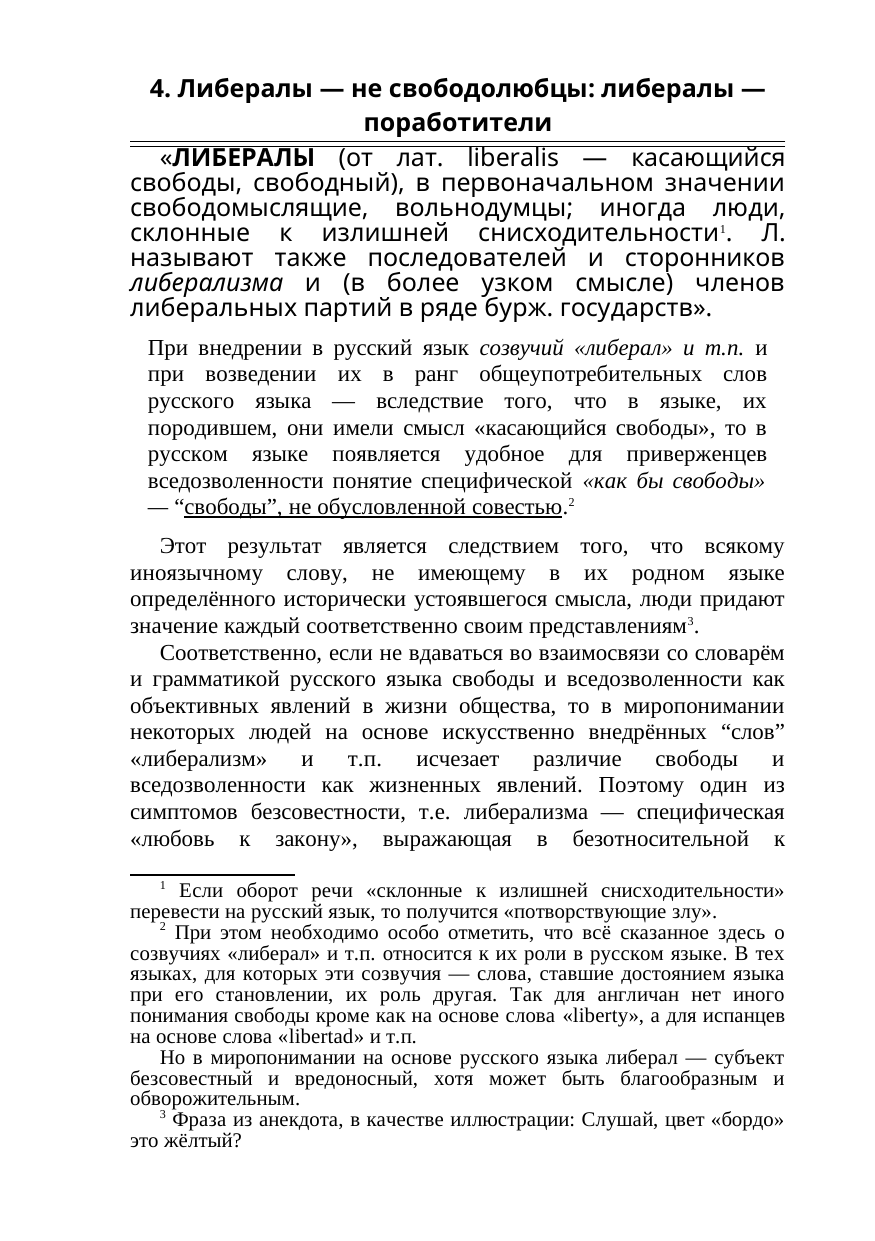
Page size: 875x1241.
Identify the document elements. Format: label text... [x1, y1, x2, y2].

text Этот результат является следствием того, что всякому иноязычному слову, не имеющему в их родном языке определённого исторически устоявшегося смысла, люди придают значение каждый соответственно своим представлениям. [130, 532, 785, 638]
text Соответственно, если не вдаваться во взаимосвязи со словарём и грамматикой русского языка свободы и вседозволенности как объективных явлений в жизни общества, то в миропонимании некоторых людей на основе искусственно внедрённых “слов” «ли­бе­рализм» и т.п. исчезает различие свободы и вседозволенности как жизненных явлений. Поэтому один из симптомов безсовестности, т.е. либерализма — специфическая «любовь к закону», выражающая в безотносительной к [130, 638, 785, 851]
text Если оборот речи «склонные к излишней снисходительности» перевести на русский язык, то получится «потворствующие злу». [130, 881, 785, 922]
text При внедрении в русский язык созвучий «либерал» и т.п. и при возведении их в ранг общеупотребительных слов русского языка — вследствие того, что в языке, их породившем, они имели смысл «касающийся свободы», то в русском языке появляется удобное для приверженцев вседозволенности понятие специфической «как бы свободы» — “сво­бо­ды”, не обусловленной совестью. [148, 334, 768, 520]
text Фраза из анекдота, в качестве иллюстрации: Слушай, цвет «бордо» это жёлтый? [130, 1110, 785, 1152]
text «ЛИБЕРАЛЫ (от лат. liberalis — касающийся свободы, свободный), в первоначальном значении свободомыслящие, вольнодумцы; иногда люди, склонные к излишней снисходительности. Л. называют также последователей и сторонников либерализма и (в более узком смысле) членов либеральных партий в ряде бурж. государств». [130, 147, 785, 321]
text Но в миропонимании на основе русского языка либерал — субъект безсовестный и вредоносный, хотя может быть благообразным и обворожительным. [130, 1047, 785, 1110]
text При этом необходимо особо отметить, что всё сказанное здесь о созвучиях «либерал» и т.п. относится к их роли в русском языке. В тех языках, для которых эти созвучия — слова, ставшие достоянием языка при его становлении, их роль другая. Так для англичан нет иного понимания свободы кроме как на основе слова «liberty», а для испанцев на основе слова «libertad» и т.п. [130, 922, 785, 1047]
